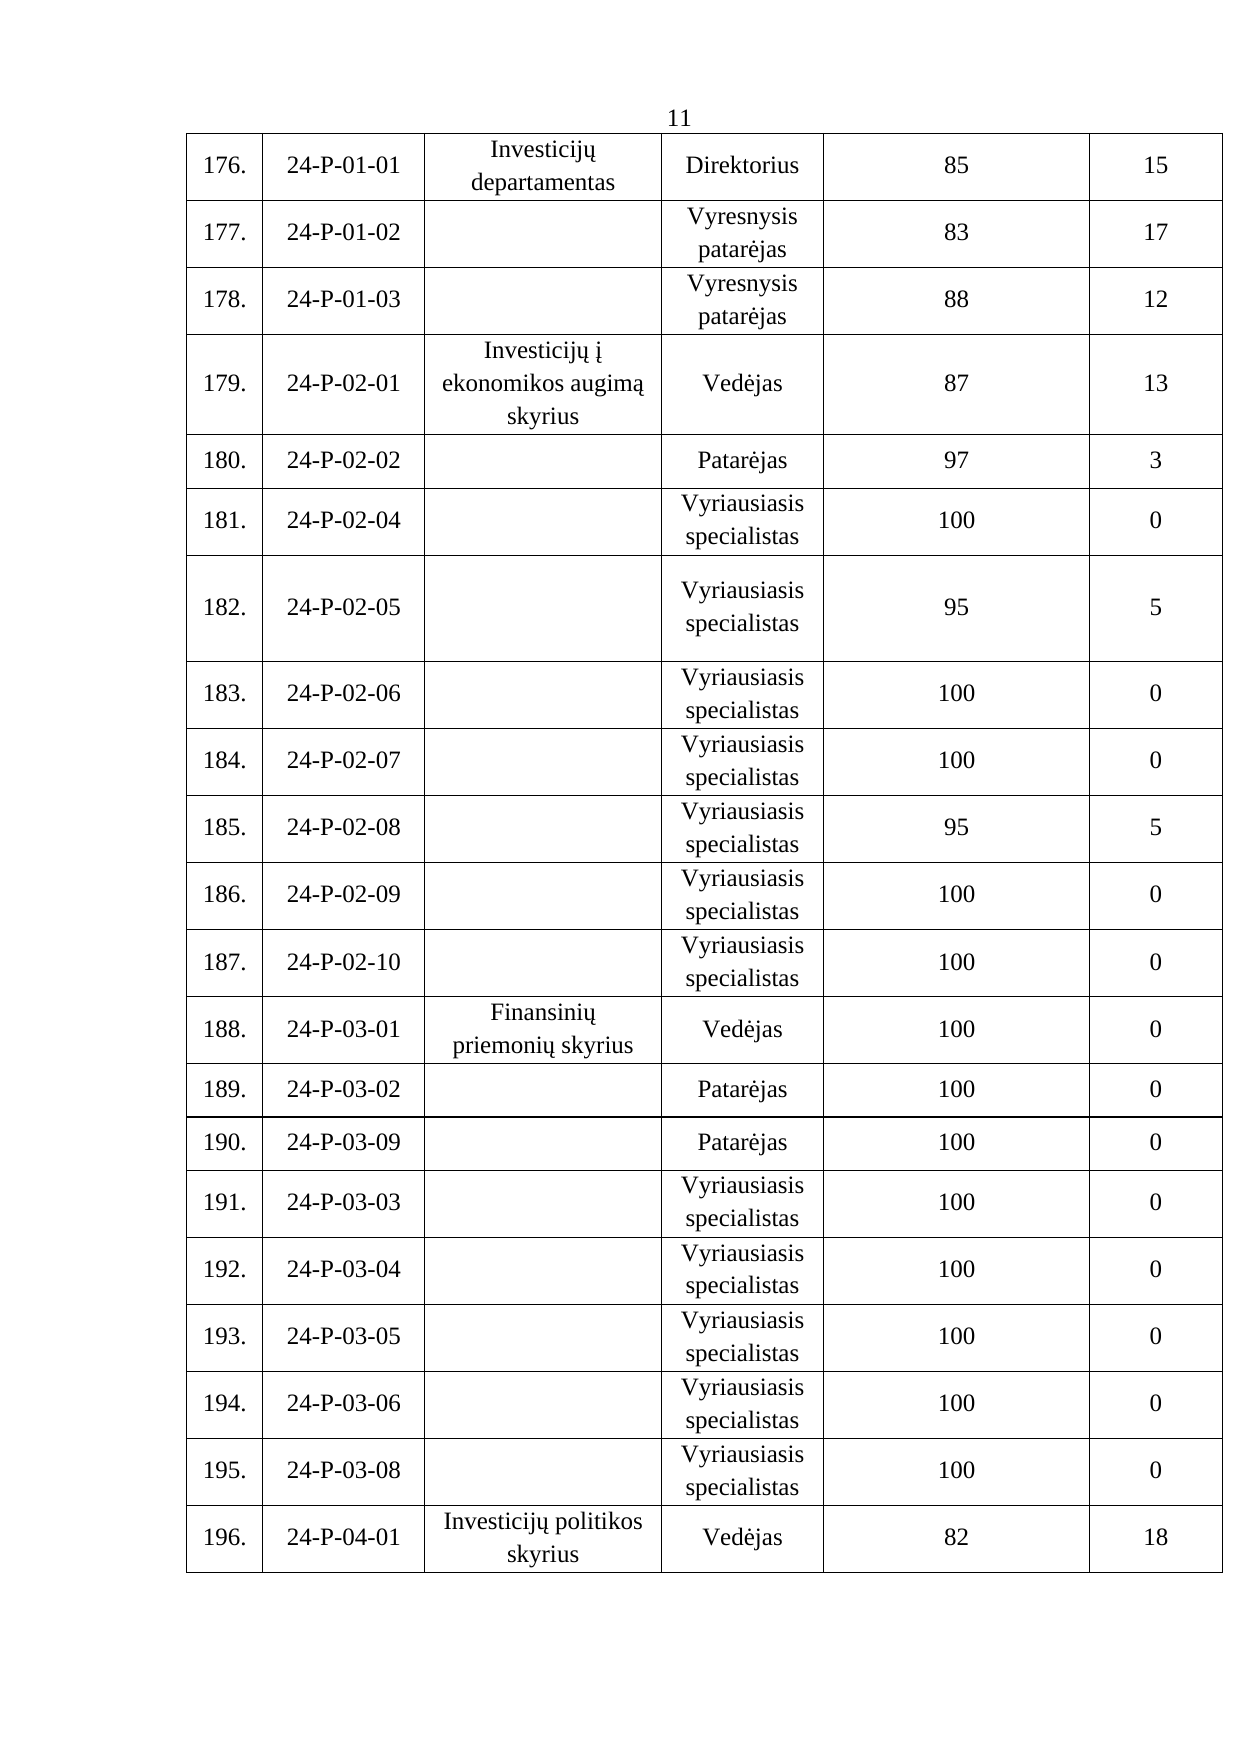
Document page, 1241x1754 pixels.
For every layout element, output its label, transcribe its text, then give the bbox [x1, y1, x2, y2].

table_cell 100 [824, 1305, 1089, 1371]
table_cell 187. [187, 930, 262, 996]
table_cell 24-P-03-09 [263, 1118, 424, 1169]
table_cell Vyriausiasis specialistas [662, 1238, 823, 1304]
table_cell 176. [187, 134, 262, 200]
table_cell 24-P-01-02 [263, 201, 424, 267]
table_cell 0 [1090, 662, 1222, 728]
table_cell 188. [187, 997, 262, 1063]
table_cell [425, 796, 661, 862]
table_cell 186. [187, 863, 262, 929]
table_cell 24-P-03-06 [263, 1372, 424, 1438]
table_cell Vyriausiasis specialistas [662, 489, 823, 554]
table_cell 180. [187, 435, 262, 487]
table_cell 0 [1090, 1064, 1222, 1116]
table_cell [1223, 434, 1237, 487]
table_cell 88 [824, 268, 1089, 334]
table_cell [1223, 267, 1237, 334]
table_cell Vedėjas [662, 1506, 823, 1572]
table_cell Finansinių priemonių skyrius [425, 997, 661, 1063]
table_cell 83 [824, 201, 1089, 267]
table_cell Direktorius [662, 134, 823, 200]
table_cell 100 [824, 729, 1089, 795]
table_cell [1223, 1116, 1237, 1169]
table_cell 100 [824, 662, 1089, 728]
table_cell 17 [1090, 201, 1222, 267]
table_cell [1223, 1063, 1237, 1116]
table_cell Investicijų departamentas [425, 134, 661, 200]
table_cell 184. [187, 729, 262, 795]
table_cell [425, 1305, 661, 1371]
table_cell 24-P-02-04 [263, 489, 424, 554]
table_cell 82 [824, 1506, 1089, 1572]
table_cell 5 [1090, 796, 1222, 862]
table_cell 24-P-01-03 [263, 268, 424, 334]
table_cell 18 [1090, 1506, 1222, 1572]
table_cell 24-P-01-01 [263, 134, 424, 200]
table_cell [425, 1171, 661, 1237]
table_cell 0 [1090, 1372, 1222, 1438]
table_cell 190. [187, 1118, 262, 1169]
table_cell 12 [1090, 268, 1222, 334]
table_cell [425, 489, 661, 554]
table_cell 24-P-03-01 [263, 997, 424, 1063]
table_cell 192. [187, 1238, 262, 1304]
table_cell 0 [1090, 1305, 1222, 1371]
table_cell 95 [824, 556, 1089, 661]
table_cell 100 [824, 1372, 1089, 1438]
table_cell 194. [187, 1372, 262, 1438]
table_cell 182. [187, 556, 262, 661]
table_cell Vyriausiasis specialistas [662, 1372, 823, 1438]
table_cell [1223, 555, 1237, 661]
table_cell 100 [824, 1064, 1089, 1116]
table_cell Vedėjas [662, 997, 823, 1063]
table_cell Vyriausiasis specialistas [662, 1439, 823, 1505]
table_cell Patarėjas [662, 435, 823, 487]
table_cell 179. [187, 335, 262, 434]
table_cell 185. [187, 796, 262, 862]
table_cell [1223, 1237, 1237, 1304]
table_cell 0 [1090, 1118, 1222, 1169]
table_cell 3 [1090, 435, 1222, 487]
table_cell 100 [824, 489, 1089, 554]
table_cell Patarėjas [662, 1118, 823, 1169]
table_cell 24-P-03-03 [263, 1171, 424, 1237]
table_cell Vyresnysis patarėjas [662, 201, 823, 267]
table_cell 189. [187, 1064, 262, 1116]
table_cell 24-P-03-08 [263, 1439, 424, 1505]
table_cell [425, 201, 661, 267]
table_cell 24-P-02-06 [263, 662, 424, 728]
table_cell 5 [1090, 556, 1222, 661]
table_cell Vyriausiasis specialistas [662, 556, 823, 661]
table_cell 24-P-02-07 [263, 729, 424, 795]
table_cell 97 [824, 435, 1089, 487]
table_cell 178. [187, 268, 262, 334]
table_cell [1223, 334, 1237, 434]
table_cell 0 [1090, 1439, 1222, 1505]
table_cell Investicijų į ekonomikos augimą skyrius [425, 335, 661, 434]
table_cell 100 [824, 1439, 1089, 1505]
table_cell 24-P-02-10 [263, 930, 424, 996]
table_cell 0 [1090, 930, 1222, 996]
table_cell Vedėjas [662, 335, 823, 434]
table_cell 24-P-04-01 [263, 1506, 424, 1572]
table_cell [425, 930, 661, 996]
table_cell 24-P-03-05 [263, 1305, 424, 1371]
table_cell 24-P-03-04 [263, 1238, 424, 1304]
table_cell Vyriausiasis specialistas [662, 930, 823, 996]
table_cell [425, 1372, 661, 1438]
table_cell [1223, 1170, 1237, 1237]
table_cell 100 [824, 1238, 1089, 1304]
table_cell 191. [187, 1171, 262, 1237]
table_cell 24-P-02-09 [263, 863, 424, 929]
table_cell [425, 863, 661, 929]
table_cell Vyriausiasis specialistas [662, 863, 823, 929]
table_cell [1223, 133, 1237, 200]
table_cell [425, 1118, 661, 1169]
table_cell Vyriausiasis specialistas [662, 796, 823, 862]
table_cell [1223, 929, 1237, 996]
table_cell [425, 1439, 661, 1505]
table_cell [425, 556, 661, 661]
table_cell 100 [824, 1171, 1089, 1237]
table_cell Vyriausiasis specialistas [662, 1305, 823, 1371]
table_cell 100 [824, 997, 1089, 1063]
table_cell 13 [1090, 335, 1222, 434]
table_cell Vyriausiasis specialistas [662, 662, 823, 728]
table_cell [425, 662, 661, 728]
table_cell 15 [1090, 134, 1222, 200]
table_cell [1223, 728, 1237, 795]
table_cell Investicijų politikos skyrius [425, 1506, 661, 1572]
table_cell [1223, 488, 1237, 554]
table_cell 24-P-02-08 [263, 796, 424, 862]
table_cell 181. [187, 489, 262, 554]
table_cell 100 [824, 1118, 1089, 1169]
table_cell 0 [1090, 489, 1222, 554]
table_cell 177. [187, 201, 262, 267]
table_cell Patarėjas [662, 1064, 823, 1116]
table_cell [425, 1238, 661, 1304]
table_cell 85 [824, 134, 1089, 200]
table_cell [1223, 996, 1237, 1063]
table_cell 24-P-03-02 [263, 1064, 424, 1116]
table_cell [1223, 661, 1237, 728]
table_cell [1223, 1304, 1237, 1371]
table_cell 87 [824, 335, 1089, 434]
table_cell 0 [1090, 1171, 1222, 1237]
table_cell 0 [1090, 997, 1222, 1063]
table_cell [425, 729, 661, 795]
table_cell Vyresnysis patarėjas [662, 268, 823, 334]
table_cell 24-P-02-05 [263, 556, 424, 661]
table_cell [1223, 1438, 1237, 1505]
table_cell [1223, 795, 1237, 862]
table_cell 24-P-02-01 [263, 335, 424, 434]
table_cell [425, 435, 661, 487]
table_cell 95 [824, 796, 1089, 862]
table_cell [425, 268, 661, 334]
table_cell 100 [824, 863, 1089, 929]
table_cell 195. [187, 1439, 262, 1505]
table_cell [425, 1064, 661, 1116]
table_cell [1223, 1505, 1237, 1572]
table_cell 0 [1090, 729, 1222, 795]
table_cell Vyriausiasis specialistas [662, 729, 823, 795]
table_cell 0 [1090, 1238, 1222, 1304]
table_cell 0 [1090, 863, 1222, 929]
table_cell 100 [824, 930, 1089, 996]
table_cell 183. [187, 662, 262, 728]
table_cell [1223, 862, 1237, 929]
table_cell [1223, 1371, 1237, 1438]
table_cell 193. [187, 1305, 262, 1371]
table_cell 196. [187, 1506, 262, 1572]
table_cell 24-P-02-02 [263, 435, 424, 487]
table_cell [1223, 200, 1237, 267]
table_cell Vyriausiasis specialistas [662, 1171, 823, 1237]
